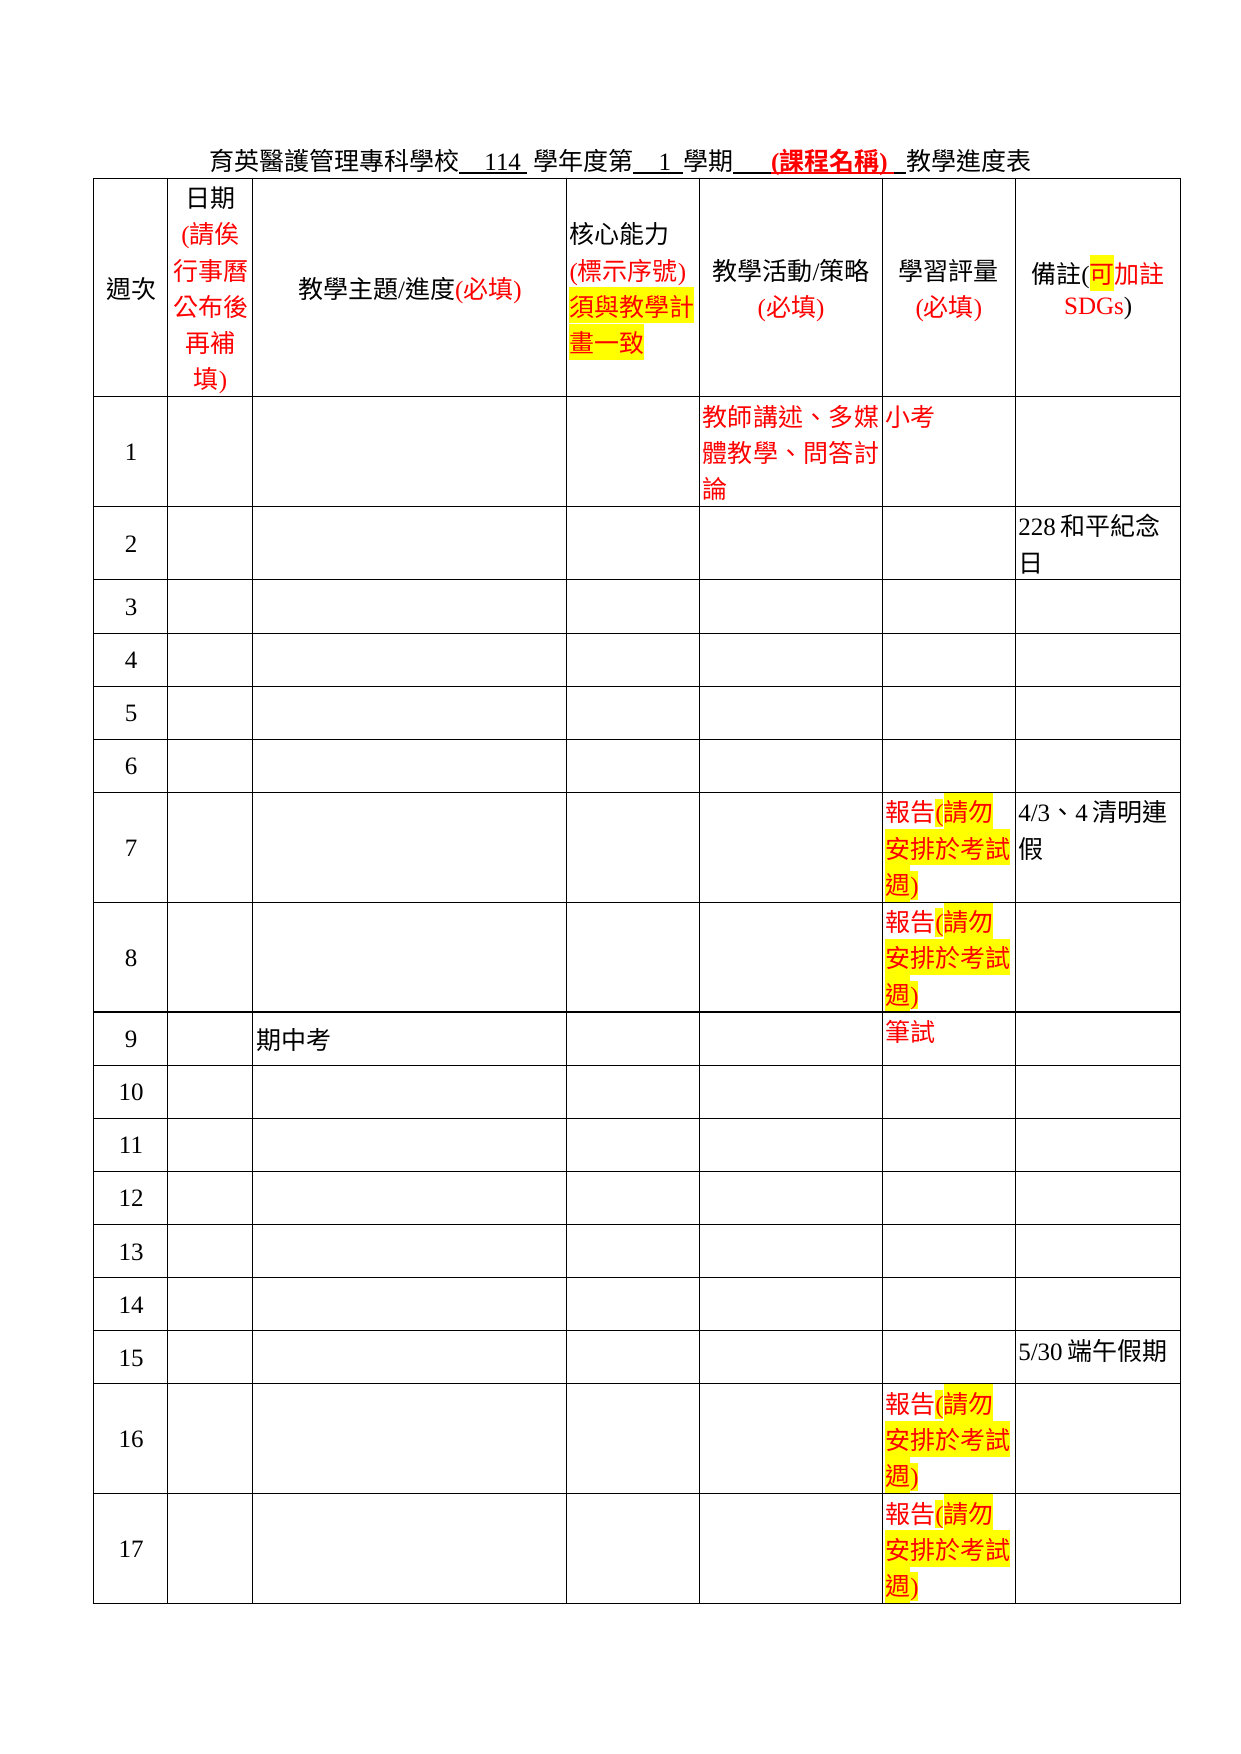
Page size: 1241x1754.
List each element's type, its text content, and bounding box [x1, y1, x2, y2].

table_cell [253, 740, 566, 792]
table_cell [567, 580, 699, 632]
table_cell [700, 687, 882, 739]
table_cell [883, 580, 1015, 632]
table_cell [1016, 1494, 1180, 1603]
table_cell [567, 1013, 699, 1064]
table_cell 9 [94, 1013, 167, 1064]
table_cell 4 [94, 634, 167, 686]
table_cell [1016, 687, 1180, 739]
table_cell [168, 1494, 252, 1603]
table_cell [567, 1331, 699, 1383]
table_cell 報告(請勿安排於考試週) [883, 903, 1015, 1011]
table_cell 5/30端午假期 [1016, 1331, 1180, 1383]
table_cell [1016, 1013, 1180, 1064]
table_cell [883, 1278, 1015, 1330]
table_cell [168, 397, 252, 506]
table_cell 12 [94, 1172, 167, 1224]
table_cell [883, 1172, 1015, 1224]
table_cell [1016, 580, 1180, 632]
table_cell 2 [94, 507, 167, 579]
table_cell [253, 634, 566, 686]
table_cell [567, 634, 699, 686]
table_cell 4/3、4清明連假 [1016, 793, 1180, 902]
table_header 備註(可加註SDGs) [1016, 179, 1180, 396]
table_cell [253, 1225, 566, 1277]
table_cell 1 [94, 397, 167, 506]
table_cell 筆試 [883, 1013, 1015, 1064]
table_cell [567, 1225, 699, 1277]
table_cell [253, 1119, 566, 1171]
table_cell [883, 1119, 1015, 1171]
table_cell 期中考 [253, 1013, 566, 1064]
table_cell [700, 793, 882, 902]
table_cell [567, 1172, 699, 1224]
table_cell [567, 1278, 699, 1330]
table_cell [567, 507, 699, 579]
table_cell [1016, 397, 1180, 506]
table_header 日期(請俟行事曆公布後再補填) [168, 179, 252, 396]
table_cell [168, 1278, 252, 1330]
table_cell 教師講述、多媒體教學、問答討論 [700, 397, 882, 506]
table_cell 報告(請勿安排於考試週) [883, 793, 1015, 902]
table_header 學習評量(必填) [883, 179, 1015, 396]
table_header 核心能力(標示序號)須與教學計畫一致 [567, 179, 699, 396]
table_cell [253, 397, 566, 506]
table_cell [567, 1494, 699, 1603]
table_cell [1016, 1119, 1180, 1171]
table_cell [168, 793, 252, 902]
table_cell 228和平紀念日 [1016, 507, 1180, 579]
table_cell 11 [94, 1119, 167, 1171]
table_cell [700, 507, 882, 579]
table_cell [700, 1331, 882, 1383]
table_cell [700, 580, 882, 632]
table_cell [883, 740, 1015, 792]
table_cell [700, 1494, 882, 1603]
table_cell [253, 793, 566, 902]
table_cell [883, 1331, 1015, 1383]
table_cell [1016, 740, 1180, 792]
table_cell [253, 687, 566, 739]
table_cell [253, 507, 566, 579]
table_cell [567, 740, 699, 792]
table_cell [253, 1278, 566, 1330]
table_cell [1016, 1172, 1180, 1224]
table_cell [700, 634, 882, 686]
table_cell [253, 1172, 566, 1224]
table_cell [567, 397, 699, 506]
table_cell 5 [94, 687, 167, 739]
table_cell 10 [94, 1066, 167, 1118]
table_cell [168, 507, 252, 579]
table_cell [168, 740, 252, 792]
table_cell [253, 903, 566, 1011]
table_cell 13 [94, 1225, 167, 1277]
table_cell [168, 1066, 252, 1118]
table_cell [700, 740, 882, 792]
table_cell 15 [94, 1331, 167, 1383]
table_cell 報告(請勿安排於考試週) [883, 1494, 1015, 1603]
table_cell [700, 1172, 882, 1224]
table_cell [883, 634, 1015, 686]
table_cell [168, 1225, 252, 1277]
table_cell 小考 [883, 397, 1015, 506]
table_cell [168, 1172, 252, 1224]
table_cell [883, 687, 1015, 739]
table_cell [1016, 903, 1180, 1011]
text 育英醫護管理專科學校 114 學年度第 1 學期 (課程名稱) 教學進度表 [150, 141, 1090, 177]
table_cell [168, 1331, 252, 1383]
table_header 教學活動/策略(必填) [700, 179, 882, 396]
table_cell [168, 634, 252, 686]
table_cell 16 [94, 1384, 167, 1493]
table_cell [883, 507, 1015, 579]
table_cell [700, 1066, 882, 1118]
table_cell [883, 1066, 1015, 1118]
table_cell 報告(請勿安排於考試週) [883, 1384, 1015, 1493]
table_cell [168, 687, 252, 739]
table_cell [253, 1331, 566, 1383]
table_cell [1016, 1384, 1180, 1493]
table_cell [1016, 1066, 1180, 1118]
table_cell [700, 1013, 882, 1064]
table_cell [168, 1119, 252, 1171]
table_cell [567, 903, 699, 1011]
table_cell [567, 793, 699, 902]
table_cell [253, 1384, 566, 1493]
table_cell [567, 687, 699, 739]
table_cell [567, 1384, 699, 1493]
table_cell [700, 1384, 882, 1493]
table_cell [1016, 1278, 1180, 1330]
table_cell 14 [94, 1278, 167, 1330]
table_cell [253, 580, 566, 632]
table_cell 8 [94, 903, 167, 1011]
table_cell [700, 903, 882, 1011]
table_cell 3 [94, 580, 167, 632]
table_cell [1016, 1225, 1180, 1277]
table_cell [168, 580, 252, 632]
table_header 教學主題/進度(必填) [253, 179, 566, 396]
table_cell 17 [94, 1494, 167, 1603]
table_cell [1016, 634, 1180, 686]
table_cell 7 [94, 793, 167, 902]
table_cell [168, 1384, 252, 1493]
table_cell [700, 1278, 882, 1330]
table_cell [700, 1119, 882, 1171]
table_cell [253, 1494, 566, 1603]
table_cell [168, 903, 252, 1011]
table_cell [253, 1066, 566, 1118]
table_cell [168, 1013, 252, 1064]
table_header 週次 [94, 179, 167, 396]
table_cell 6 [94, 740, 167, 792]
table_cell [567, 1119, 699, 1171]
table_cell [700, 1225, 882, 1277]
table_cell [567, 1066, 699, 1118]
table_cell [883, 1225, 1015, 1277]
